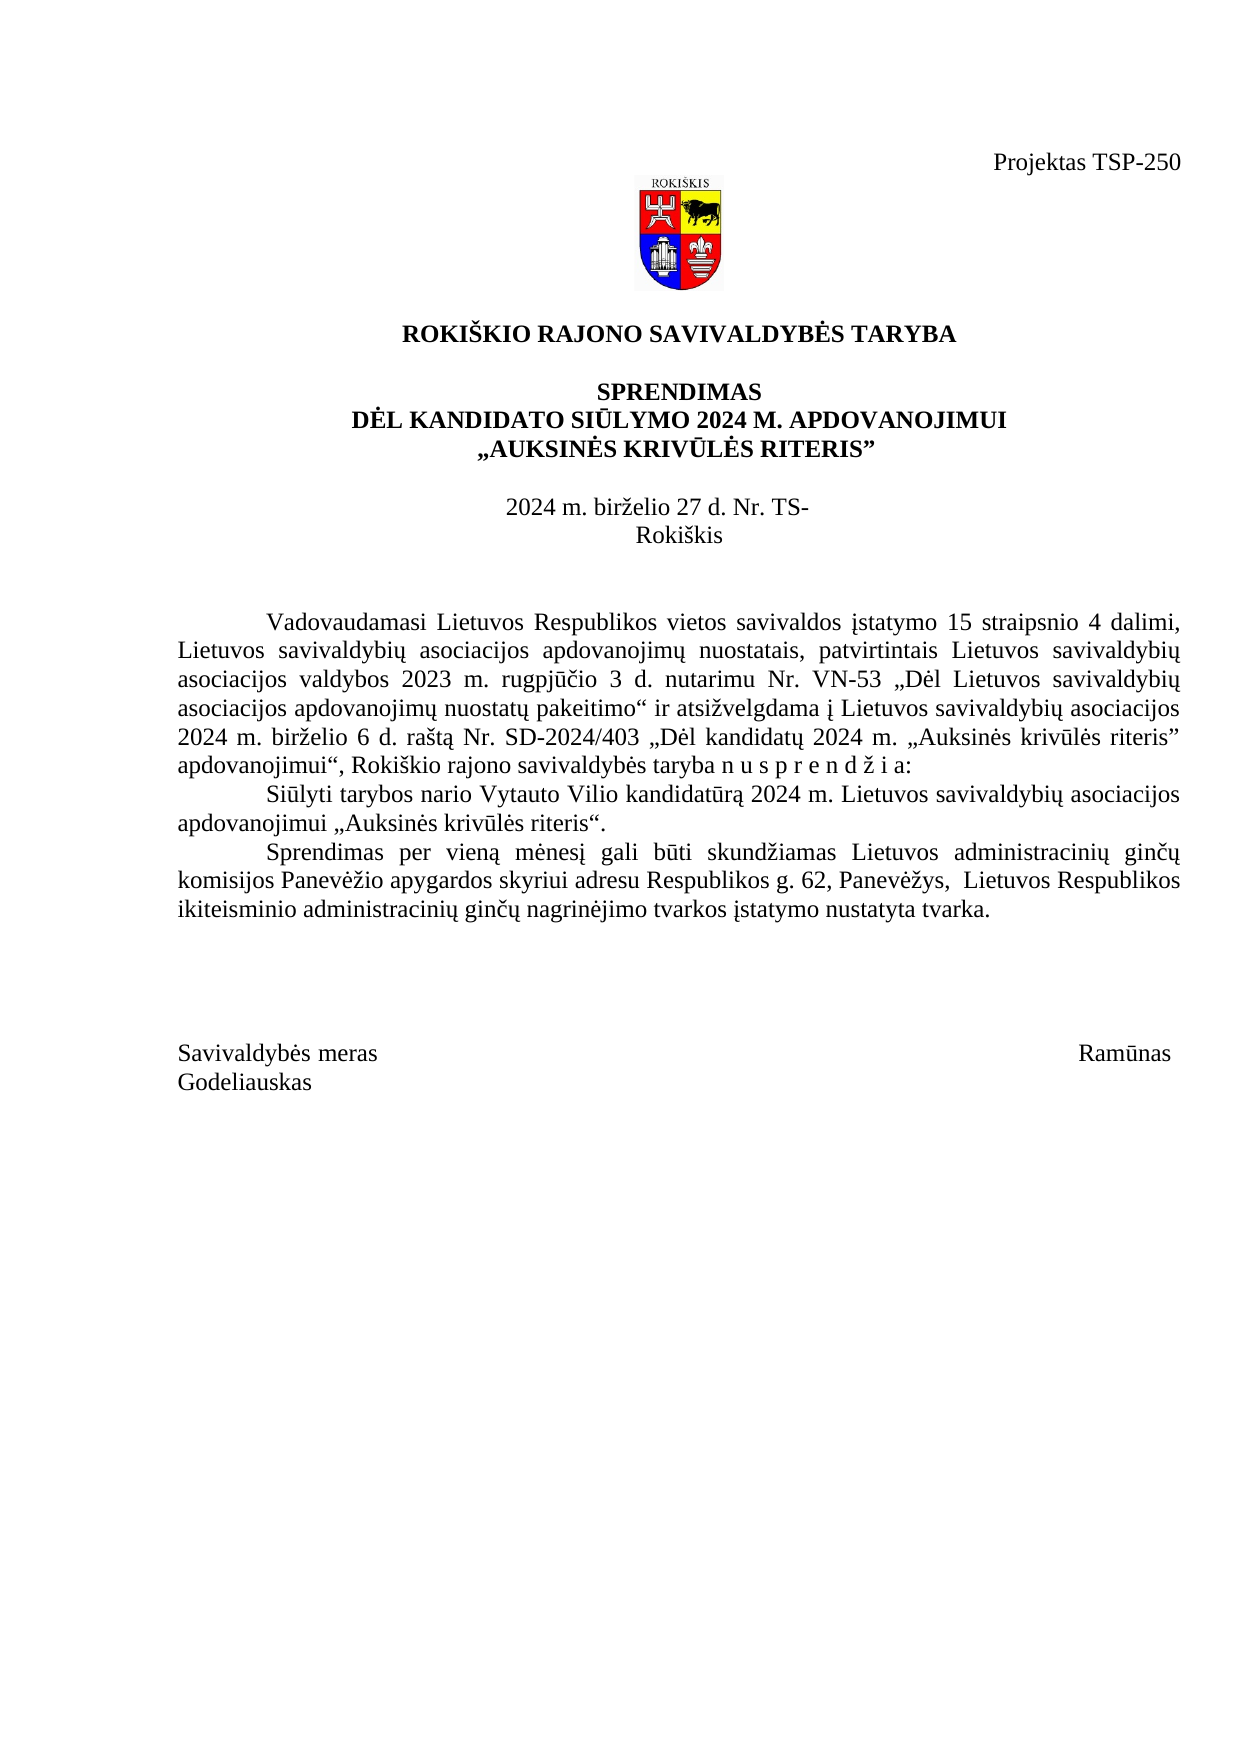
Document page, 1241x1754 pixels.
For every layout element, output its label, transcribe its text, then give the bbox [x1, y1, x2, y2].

table_header [177, 1153, 512, 1182]
text Savivaldybės meras Ramūnas Godeliauskas [177, 1038, 1181, 1096]
text 2024 m. birželio 27 d. Nr. TS- [177, 492, 1181, 521]
text SPRENDIMAS [177, 377, 1181, 406]
table_header [512, 1153, 846, 1182]
text ROKIŠKIO RAJONO SAVIVALDYBĖS TARYBA [177, 319, 1181, 348]
text Projektas TSP-250 [177, 147, 1181, 176]
text Sprendimas per vieną mėnesį gali būti skundžiamas Lietuvos administracinių ginčų komisijos Panevėžio apygardos skyriui adresu Respublikos g. 62, Panevėžys, Lietuvos Respublikos ikiteisminio administracinių ginčų nagrinėjimo tvarkos įstatymo nustatyta tvarka. [177, 837, 1181, 923]
text DĖL KANDIDATO SIŪLYMO 2024 M. APDOVANOJIMUI [177, 406, 1181, 434]
table_header [846, 1153, 1181, 1182]
text Siūlyti tarybos nario Vytauto Vilio kandidatūrą 2024 m. Lietuvos savivaldybių asociacijos apdovanojimui „Auksinės krivūlės riteris“. [177, 779, 1181, 837]
text Vadovaudamasi Lietuvos Respublikos vietos savivaldos įstatymo 15 straipsnio 4 dalimi, Lietuvos savivaldybių asociacijos apdovanojimų nuostatais, patvirtintais Lietuvos savivaldybių asociacijos valdybos 2023 m. rugpjūčio 3 d. nutarimu Nr. VN-53 „Dėl Lietuvos savivaldybių asociacijos apdovanojimų nuostatų pakeitimo“ ir atsižvelgdama į Lietuvos savivaldybių asociacijos 2024 m. birželio 6 d. raštą Nr. SD-2024/403 „Dėl kandidatų 2024 m. „Auksinės krivūlės riteris” apdovanojimui“, Rokiškio rajono savivaldybės taryba n u s p r e n d ž i a: [177, 607, 1181, 779]
text Rokiškis [177, 521, 1181, 549]
text „AUKSINĖS KRIVŪLĖS RITERIS” [177, 434, 1181, 463]
